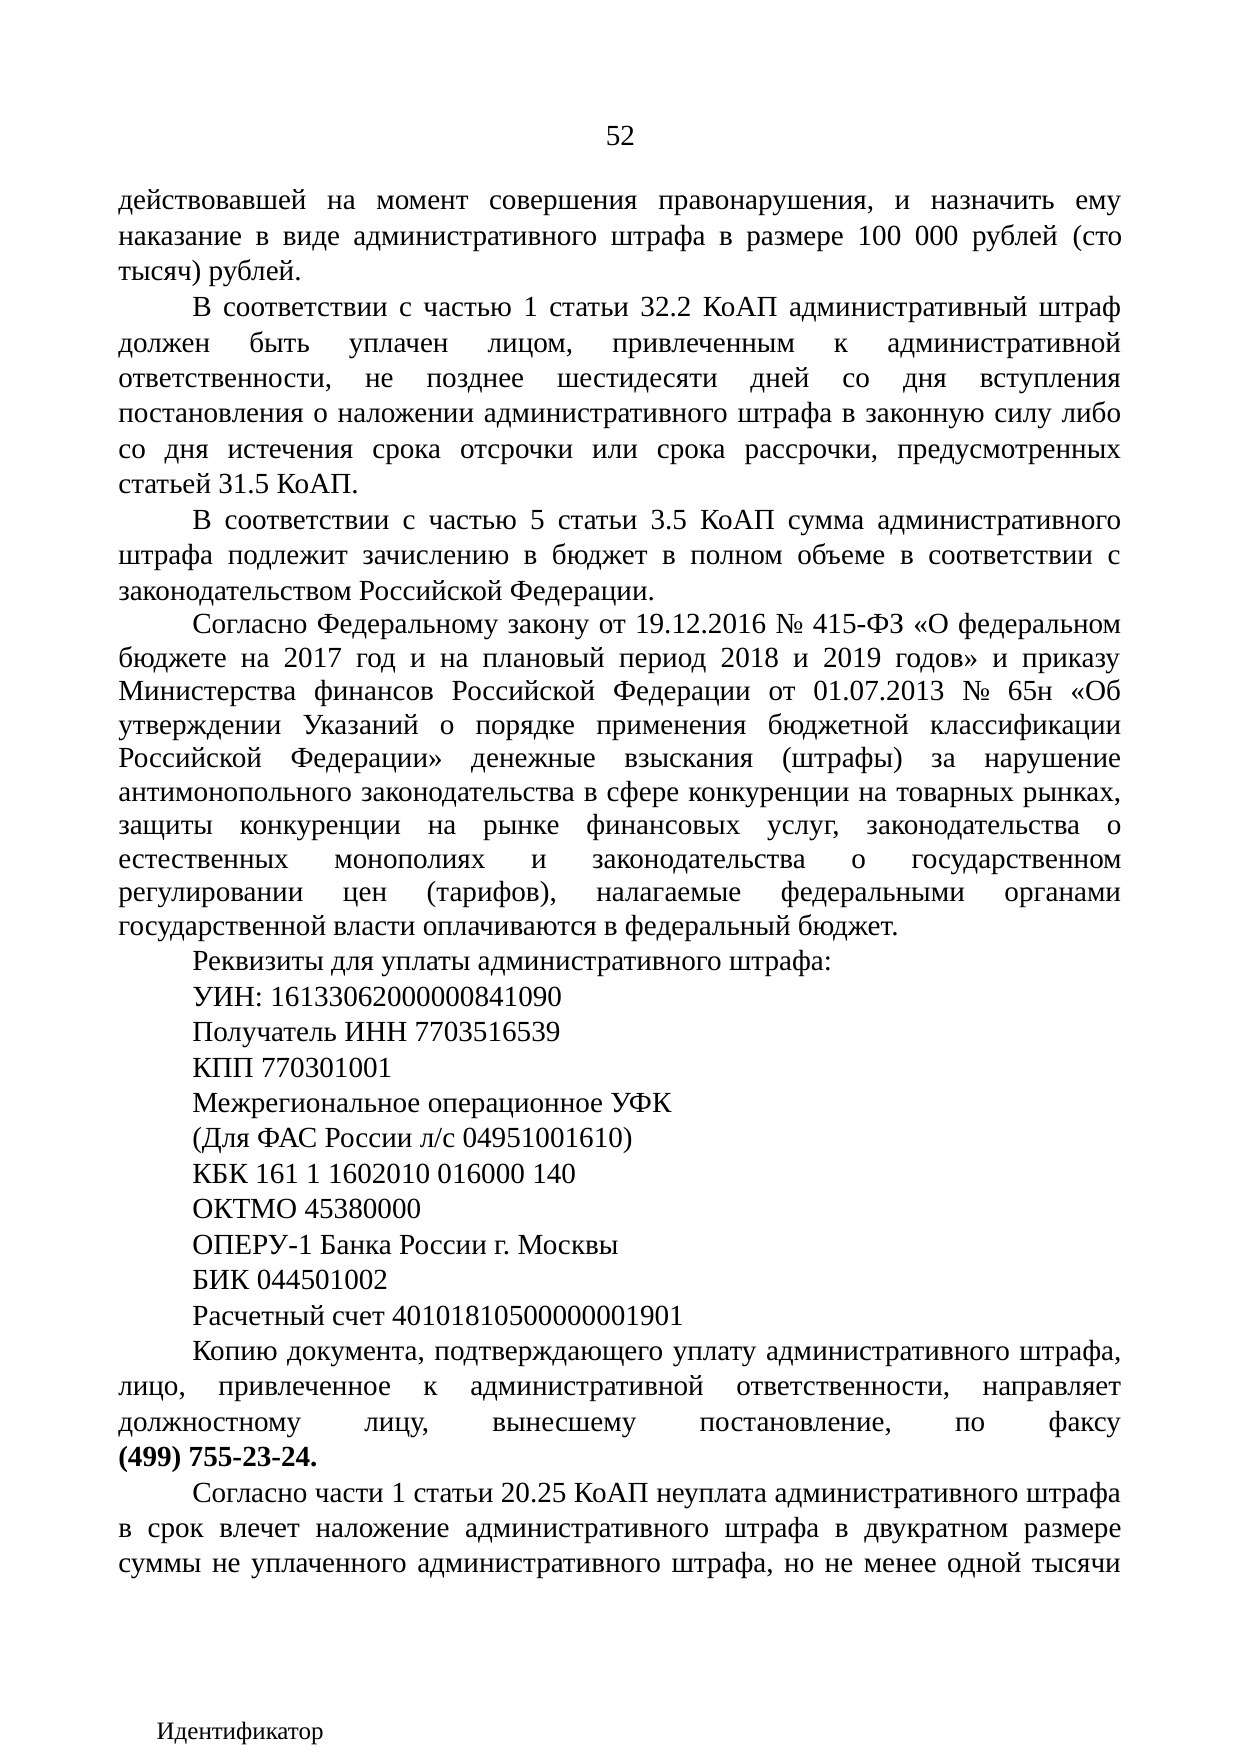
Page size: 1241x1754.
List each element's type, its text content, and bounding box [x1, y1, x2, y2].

text ОКТМО 45380000 [118, 1189, 1122, 1225]
text БИК 044501002 [118, 1260, 1122, 1296]
text Получатель ИНН 7703516539 [118, 1012, 1122, 1048]
text Согласно Федеральному закону от 19.12.2016 № 415-ФЗ «О федеральном бюджете на 2017 год и на плановый период 2018 и 2019 годов» и приказу Министерства финансов Российской Федерации от 01.07.2013 № 65н «Об утверждении Указаний о порядке применения бюджетной классификации Российской Федерации» денежные взыскания (штрафы) за нарушение антимонопольного законодательства в сфере конкуренции на товарных рынках, защиты конкуренции на рынке финансовых услуг, законодательства о естественных монополиях и законодательства о государственном регулировании цен (тарифов), налагаемые федеральными органами государственной власти оплачиваются в федеральный бюджет. [118, 606, 1122, 942]
text УИН: 16133062000000841090 [118, 977, 1122, 1012]
text КБК 161 1 1602010 016000 140 [118, 1154, 1122, 1189]
text ОПЕРУ-1 Банка России г. Москвы [118, 1225, 1122, 1260]
text Расчетный счет 40101810500000001901 [118, 1296, 1122, 1331]
text действовавшей на момент совершения правонарушения, и назначить ему наказание в виде административного штрафа в размере 100 000 рублей (сто тысяч) рублей. [118, 181, 1122, 287]
text Межрегиональное операционное УФК [118, 1083, 1122, 1119]
text Копию документа, подтверждающего уплату административного штрафа, лицо, привлеченное к административной ответственности, направляет должностному лицу, вынесшему постановление, по факсу (499) 755-23-24. [118, 1331, 1122, 1473]
text В соответствии с частью 1 статьи 32.2 КоАП административный штраф должен быть уплачен лицом, привлеченным к административной ответственности, не позднее шестидесяти дней со дня вступления постановления о наложении административного штрафа в законную силу либо со дня истечения срока отсрочки или срока рассрочки, предусмотренных статьей 31.5 КоАП. [118, 287, 1122, 500]
text КПП 770301001 [118, 1048, 1122, 1083]
text В соответствии с частью 5 статьи 3.5 КоАП сумма административного штрафа подлежит зачислению в бюджет в полном объеме в соответствии с законодательством Российской Федерации. [118, 500, 1122, 606]
text Согласно части 1 статьи 20.25 КоАП неуплата административного штрафа в срок влечет наложение административного штрафа в двукратном размере суммы не уплаченного административного штрафа, но не менее одной тысячи [118, 1473, 1122, 1579]
text (Для ФАС России л/с 04951001610) [118, 1119, 1122, 1154]
text Реквизиты для уплаты административного штрафа: [118, 942, 1122, 977]
